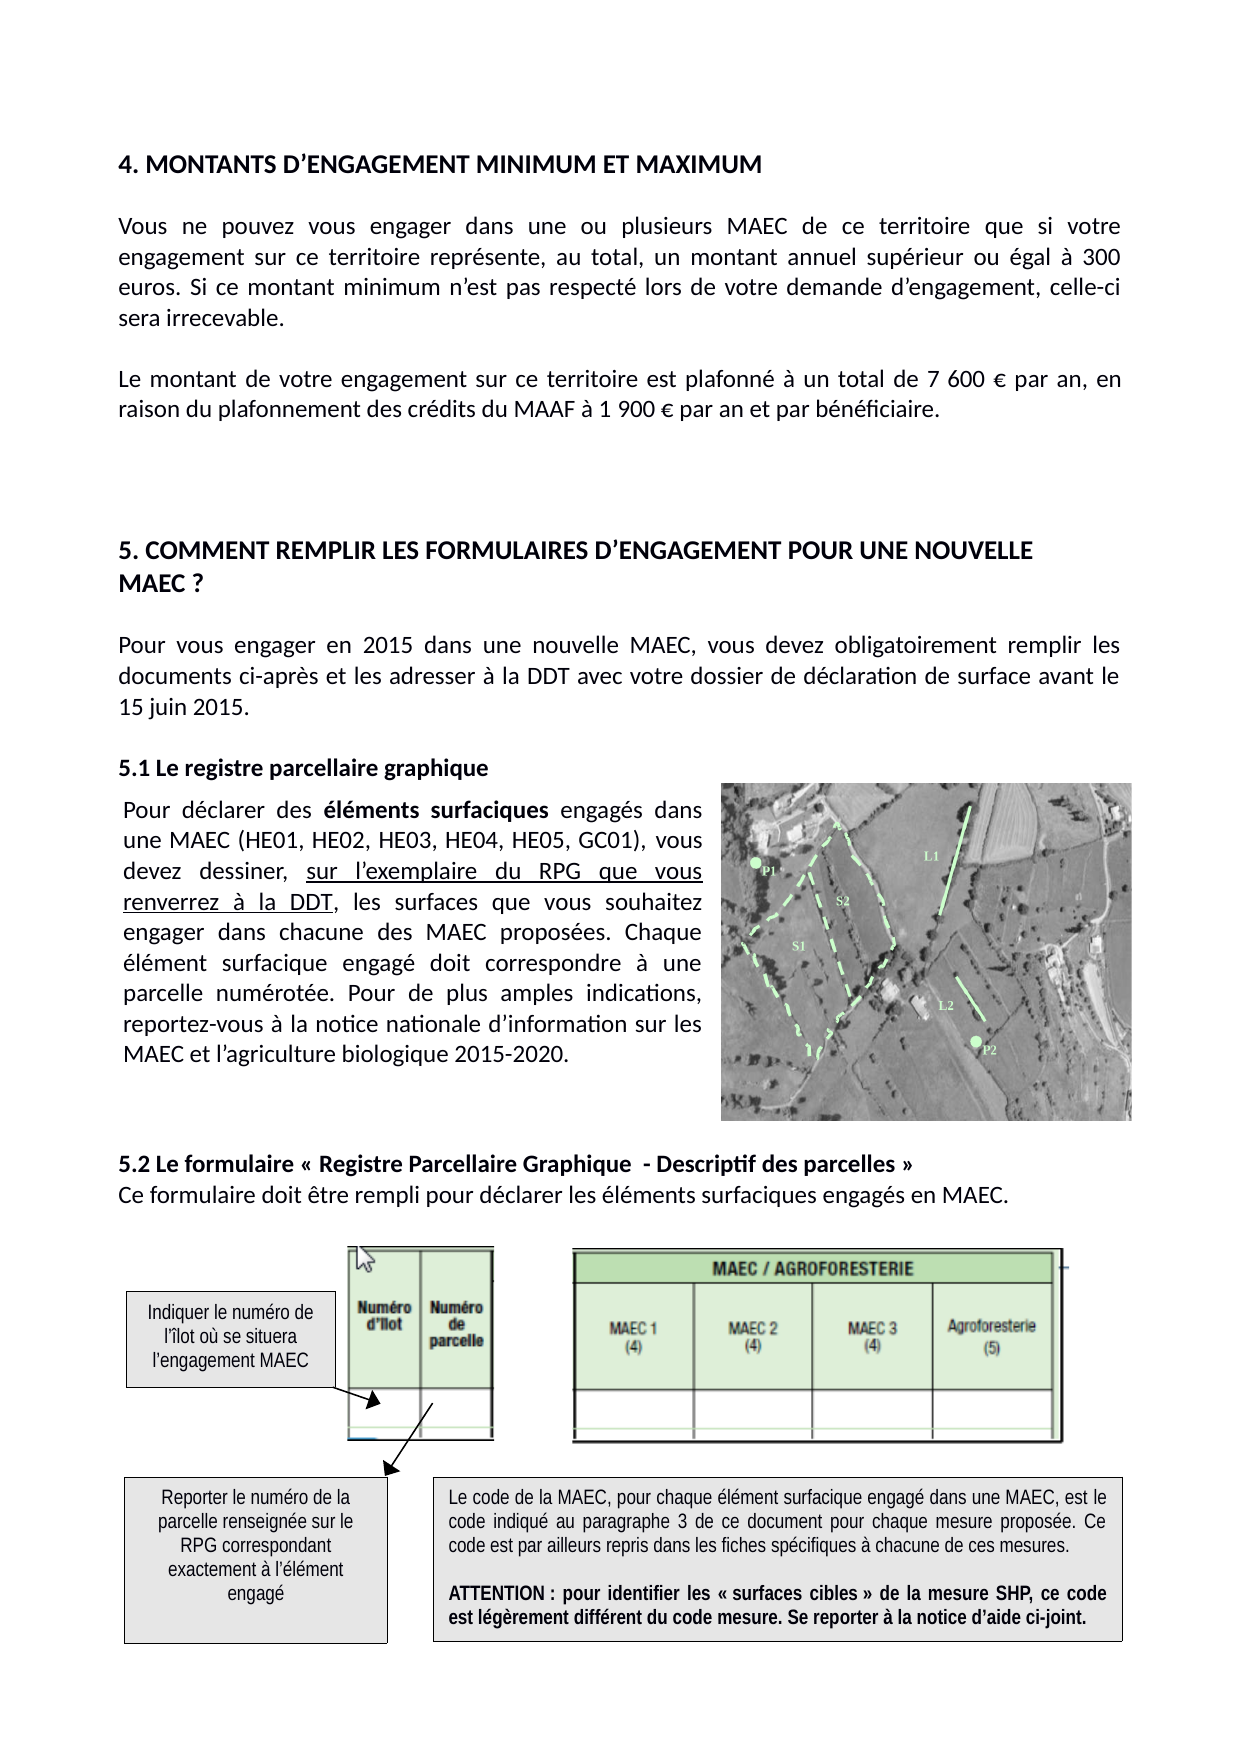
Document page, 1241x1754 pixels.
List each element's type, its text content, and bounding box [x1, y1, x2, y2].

text Pour vous engager en 2015 dans une nouvelle MAEC, vous devez obligatoirement remplir les documents ci-après et les adresser à la DDT avec votre dossier de déclaration de surface avant le 15 juin 2015. [118, 630, 1122, 721]
text ATTENTION : pour identifier les « surfaces cibles » de la mesure SHP, ce code est légèrement différent du code mesure. Se reporter à la notice d’aide ci-joint. [448, 1581, 1107, 1628]
text Indiquer le numéro de l’îlot où se situera l’engagement MAEC [142, 1299, 319, 1371]
text Pour déclarer des éléments surfaciques engagés dans une MAEC (HE01, HE02, HE03, HE04, HE05, GC01), vous devez dessiner, sur l’exemplaire du RPG que vous renverrez à la DDT, les surfaces que vous souhaitez engager dans chacune des MAEC proposées. Chaque élément surfacique engagé doit correspondre à une parcelle numérotée. Pour de plus amples indications, reportez-vous à la notice nationale d’information sur les MAEC et l’agriculture biologique 2015-2020. [123, 794, 702, 1069]
text 5.2 Le formulaire « Registre Parcellaire Graphique - Descriptif des parcelles » [118, 1148, 1122, 1179]
text 5. COMMENT REMPLIR LES FORMULAIRES D’ENGAGEMENT POUR UNE NOUVELLE MAEC ? [118, 533, 1122, 599]
picture [572, 1248, 1070, 1447]
text 4. MONTANTS D’ENGAGEMENT MINIMUM ET MAXIMUM [118, 147, 1122, 180]
text Vous ne pouvez vous engager dans une ou plusieurs MAEC de ce territoire que si votre engagement sur ce territoire représente, au total, un montant annuel supérieur ou égal à 300 euros. Si ce montant minimum n’est pas respecté lors de votre demande d’engagement, celle-ci sera irrecevable. [118, 210, 1122, 332]
text Reporter le numéro de la parcelle renseignée sur le RPG correspondant exactement à l’élément engagé [140, 1485, 371, 1604]
text Le code de la MAEC, pour chaque élément surfacique engagé dans une MAEC, est le code indiqué au paragraphe 3 de ce document pour chaque mesure proposée. Ce code est par ailleurs repris dans les fiches spécifiques à chacune de ces mesures. [448, 1485, 1107, 1557]
text 5.1 Le registre parcellaire graphique [118, 752, 1122, 782]
picture [347, 1246, 495, 1441]
text Ce formulaire doit être rempli pour déclarer les éléments surfaciques engagés en MAEC. [118, 1179, 1122, 1209]
text Le montant de votre engagement sur ce territoire est plafonné à un total de 7 600 € par an, en raison du plafonnement des crédits du MAAF à 1 900 € par an et par bénéficiaire. [118, 363, 1122, 424]
